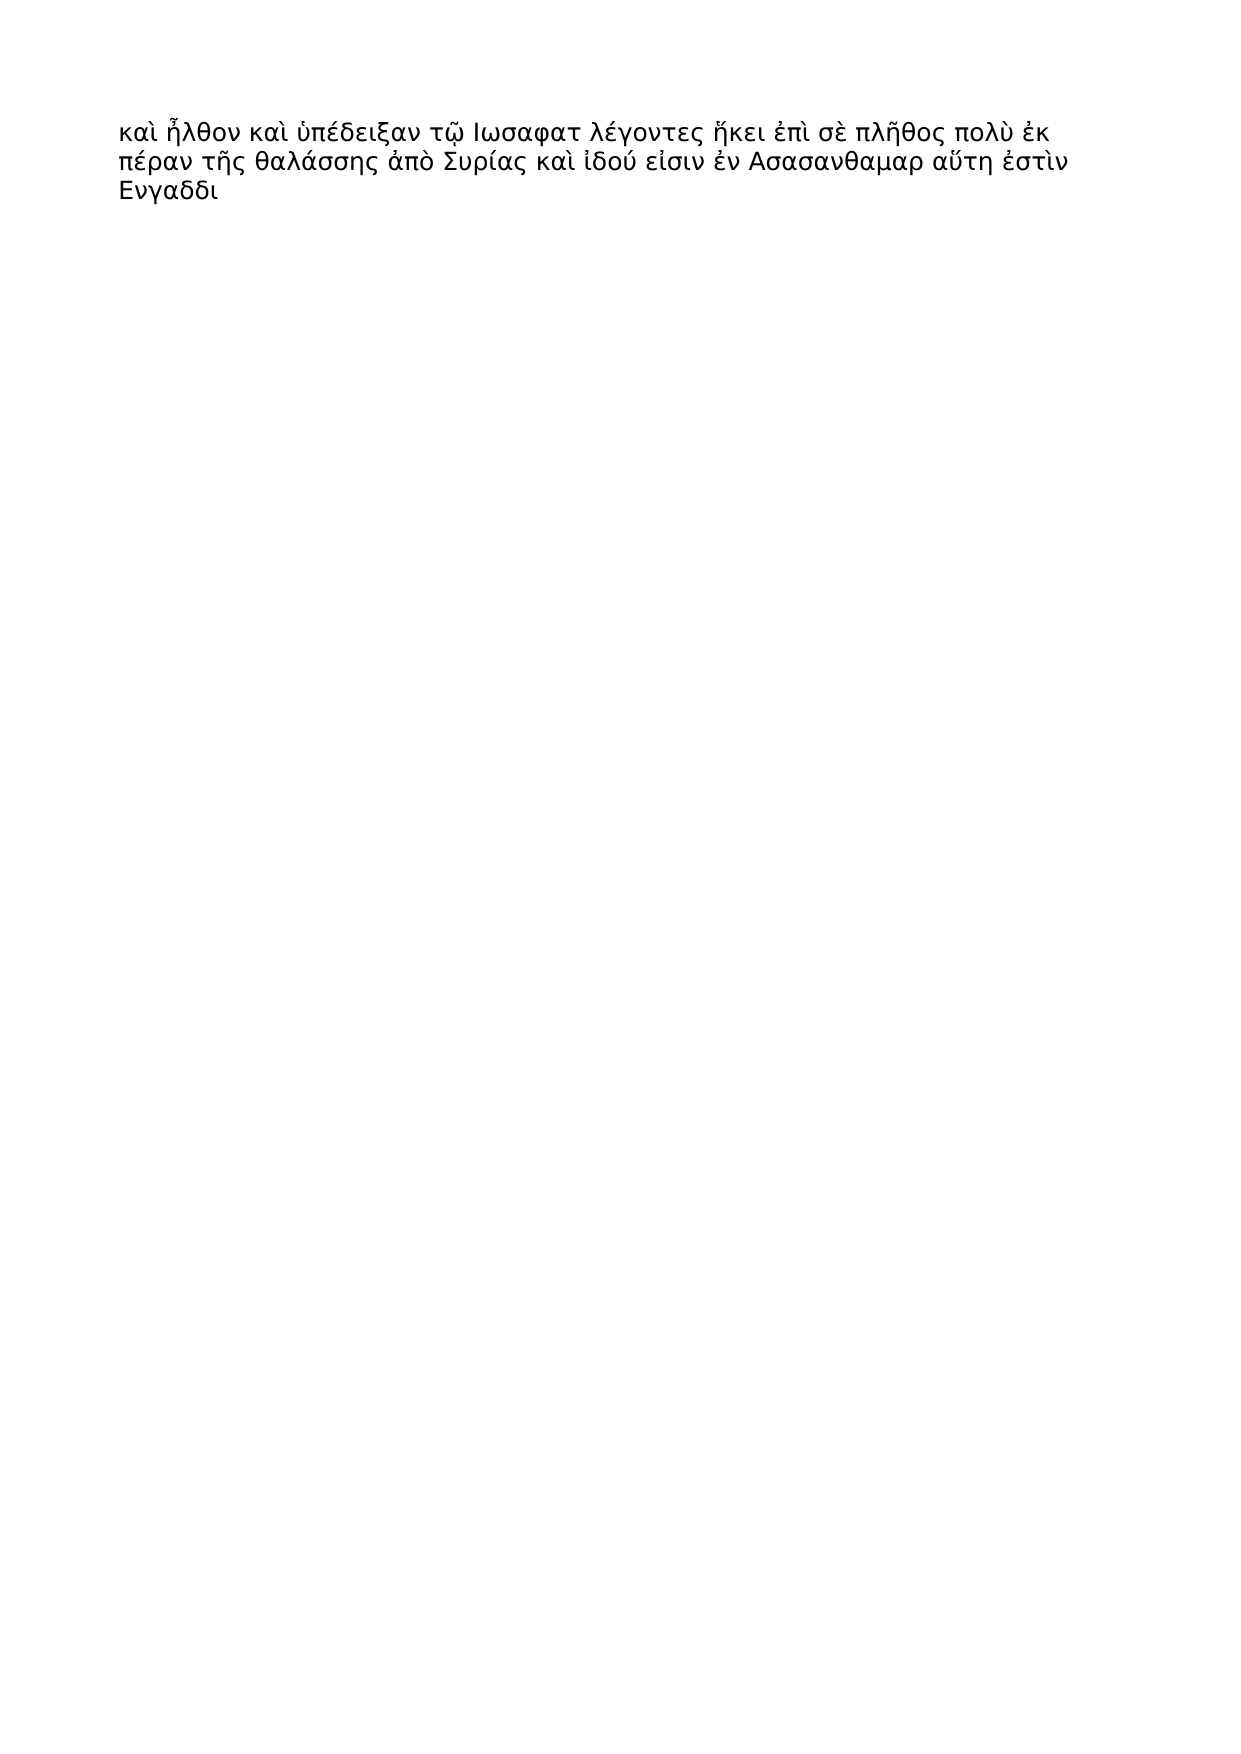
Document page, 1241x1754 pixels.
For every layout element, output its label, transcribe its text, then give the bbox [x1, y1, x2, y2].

text καὶ ἦλθον καὶ ὑπέδειξαν τῷ Ιωσαφατ λέγοντες ἥκει ἐπὶ σὲ πλῆθος πολὺ ἐκ πέραν τῆς θαλάσσης ἀπὸ Συρίας καὶ ἰδού εἰσιν ἐν Ασασανθαμαρ αὕτη ἐστὶν Ενγαδδι [118, 118, 1122, 206]
